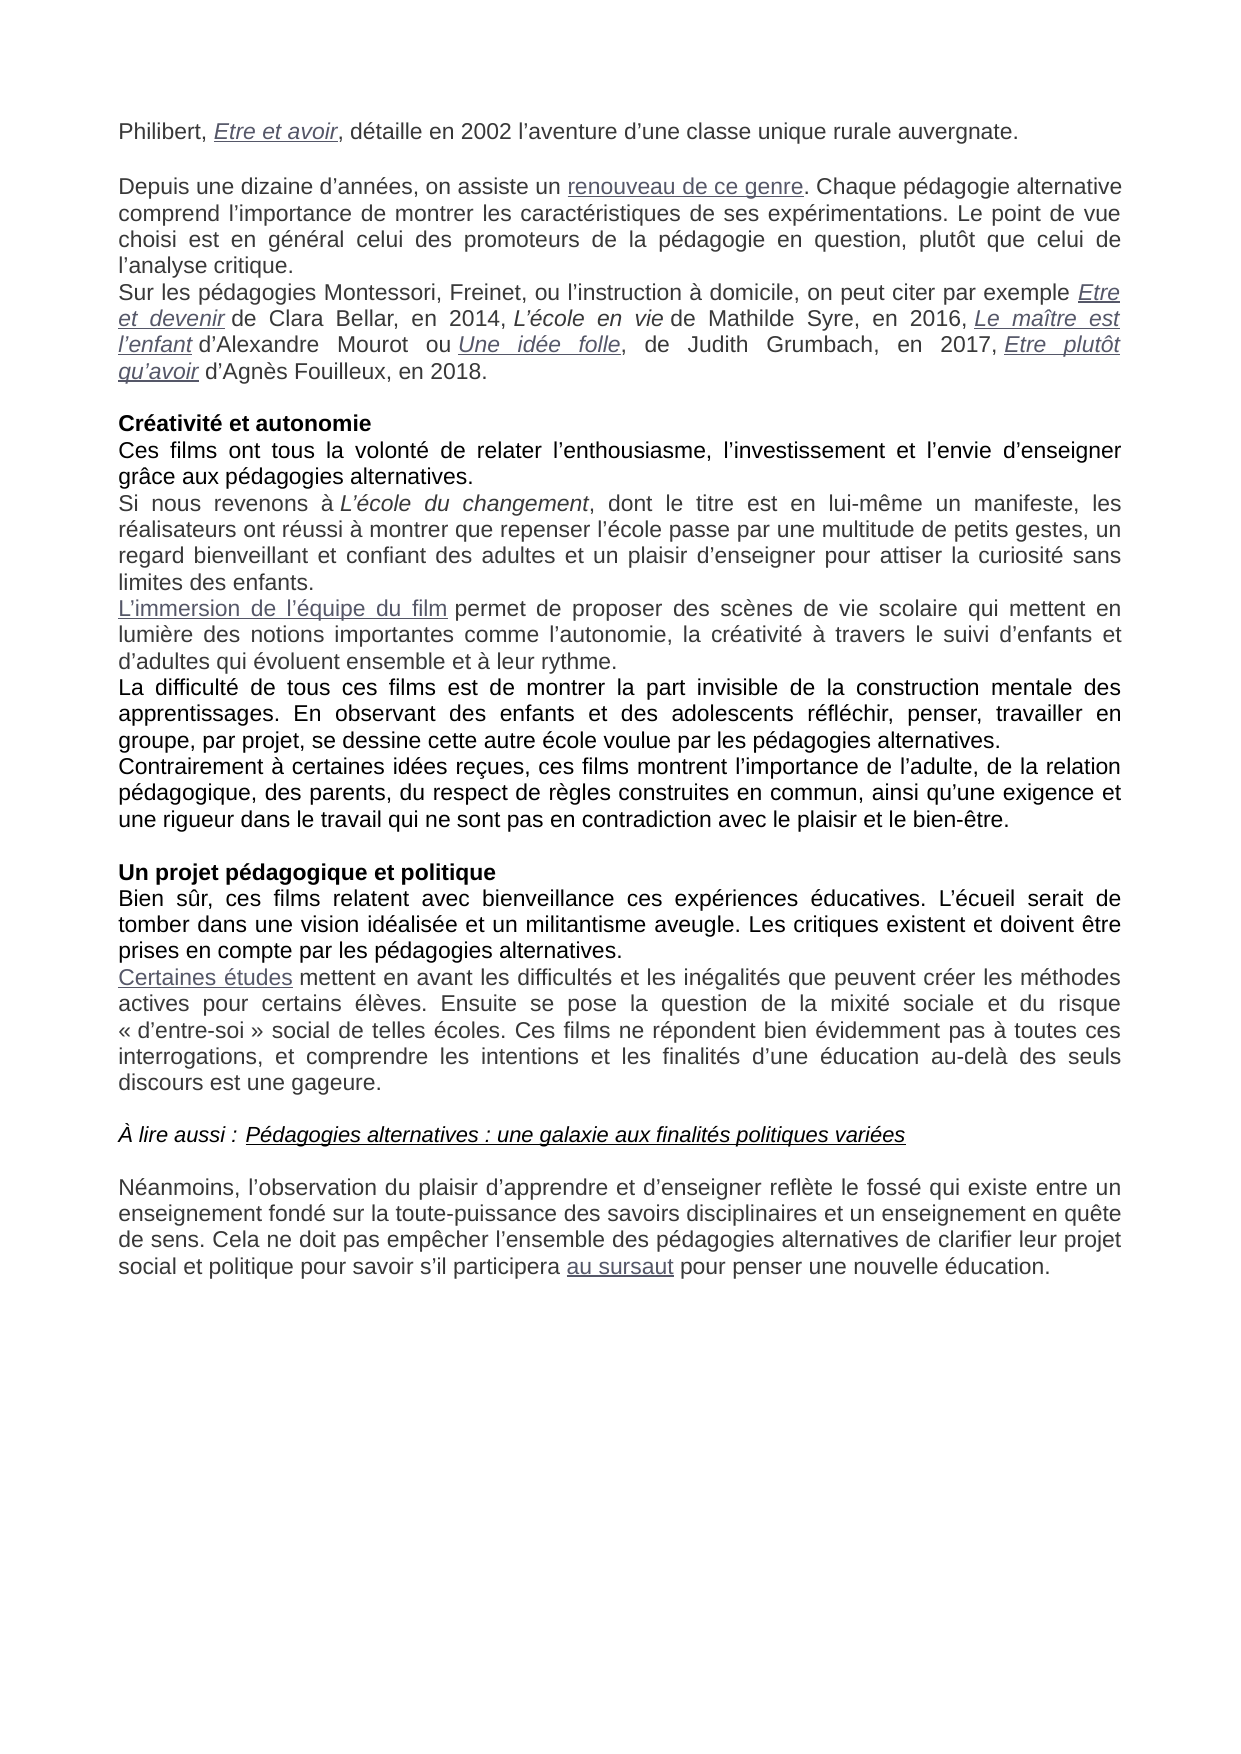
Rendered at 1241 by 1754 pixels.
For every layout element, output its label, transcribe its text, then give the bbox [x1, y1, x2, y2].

text À lire aussi : Pédagogies alternatives : une galaxie aux finalités politiques variées [118, 1122, 1122, 1147]
text Si nous revenons à L’école du changement, dont le titre est en lui-même un manifeste, les réalisateurs ont réussi à montrer que repenser l’école passe par une multitude de petits gestes, un regard bienveillant et confiant des adultes et un plaisir d’enseigner pour attiser la curiosité sans limites des enfants. [118, 489, 1122, 595]
text Philibert, Etre et avoir, détaille en 2002 l’aventure d’une classe unique rurale auvergnate. [118, 118, 1122, 144]
text Certaines études mettent en avant les difficultés et les inégalités que peuvent créer les méthodes actives pour certains élèves. Ensuite se pose la question de la mixité sociale et du risque « d’entre-soi » social de telles écoles. Ces films ne répondent bien évidemment pas à toutes ces interrogations, et comprendre les intentions et les finalités d’une éducation au-delà des seuls discours est une gageure. [118, 964, 1122, 1096]
text Contrairement à certaines idées reçues, ces films montrent l’importance de l’adulte, de la relation pédagogique, des parents, du respect de règles construites en commun, ainsi qu’une exigence et une rigueur dans le travail qui ne sont pas en contradiction avec le plaisir et le bien-être. [118, 753, 1122, 832]
text Bien sûr, ces films relatent avec bienveillance ces expériences éducatives. L’écueil serait de tomber dans une vision idéalisée et un militantisme aveugle. Les critiques existent et doivent être prises en compte par les pédagogies alternatives. [118, 885, 1122, 964]
text L’immersion de l’équipe du film permet de proposer des scènes de vie scolaire qui mettent en lumière des notions importantes comme l’autonomie, la créativité à travers le suivi d’enfants et d’adultes qui évoluent ensemble et à leur rythme. [118, 595, 1122, 674]
text Néanmoins, l’observation du plaisir d’apprendre et d’enseigner reflète le fossé qui existe entre un enseignement fondé sur la toute-puissance des savoirs disciplinaires et un enseignement en quête de sens. Cela ne doit pas empêcher l’ensemble des pédagogies alternatives de clarifier leur projet social et politique pour savoir s’il participera au sursaut pour penser une nouvelle éducation. [118, 1173, 1122, 1279]
text Un projet pédagogique et politique [118, 858, 1122, 885]
text Créativité et autonomie [118, 410, 1122, 437]
text Ces films ont tous la volonté de relater l’enthousiasme, l’investissement et l’envie d’enseigner grâce aux pédagogies alternatives. [118, 437, 1122, 489]
text La difficulté de tous ces films est de montrer la part invisible de la construction mentale des apprentissages. En observant des enfants et des adolescents réfléchir, penser, travailler en groupe, par projet, se dessine cette autre école voulue par les pédagogies alternatives. [118, 674, 1122, 753]
text Sur les pédagogies Montessori, Freinet, ou l’instruction à domicile, on peut citer par exemple Etre et devenir de Clara Bellar, en 2014, L’école en vie de Mathilde Syre, en 2016, Le maître est l’enfant d’Alexandre Mourot ou Une idée folle, de Judith Grumbach, en 2017, Etre plutôt qu’avoir d’Agnès Fouilleux, en 2018. [118, 279, 1122, 384]
text Depuis une dizaine d’années, on assiste un renouveau de ce genre. Chaque pédagogie alternative comprend l’importance de montrer les caractéristiques de ses expérimentations. Le point de vue choisi est en général celui des promoteurs de la pédagogie en question, plutôt que celui de l’analyse critique. [118, 173, 1122, 279]
